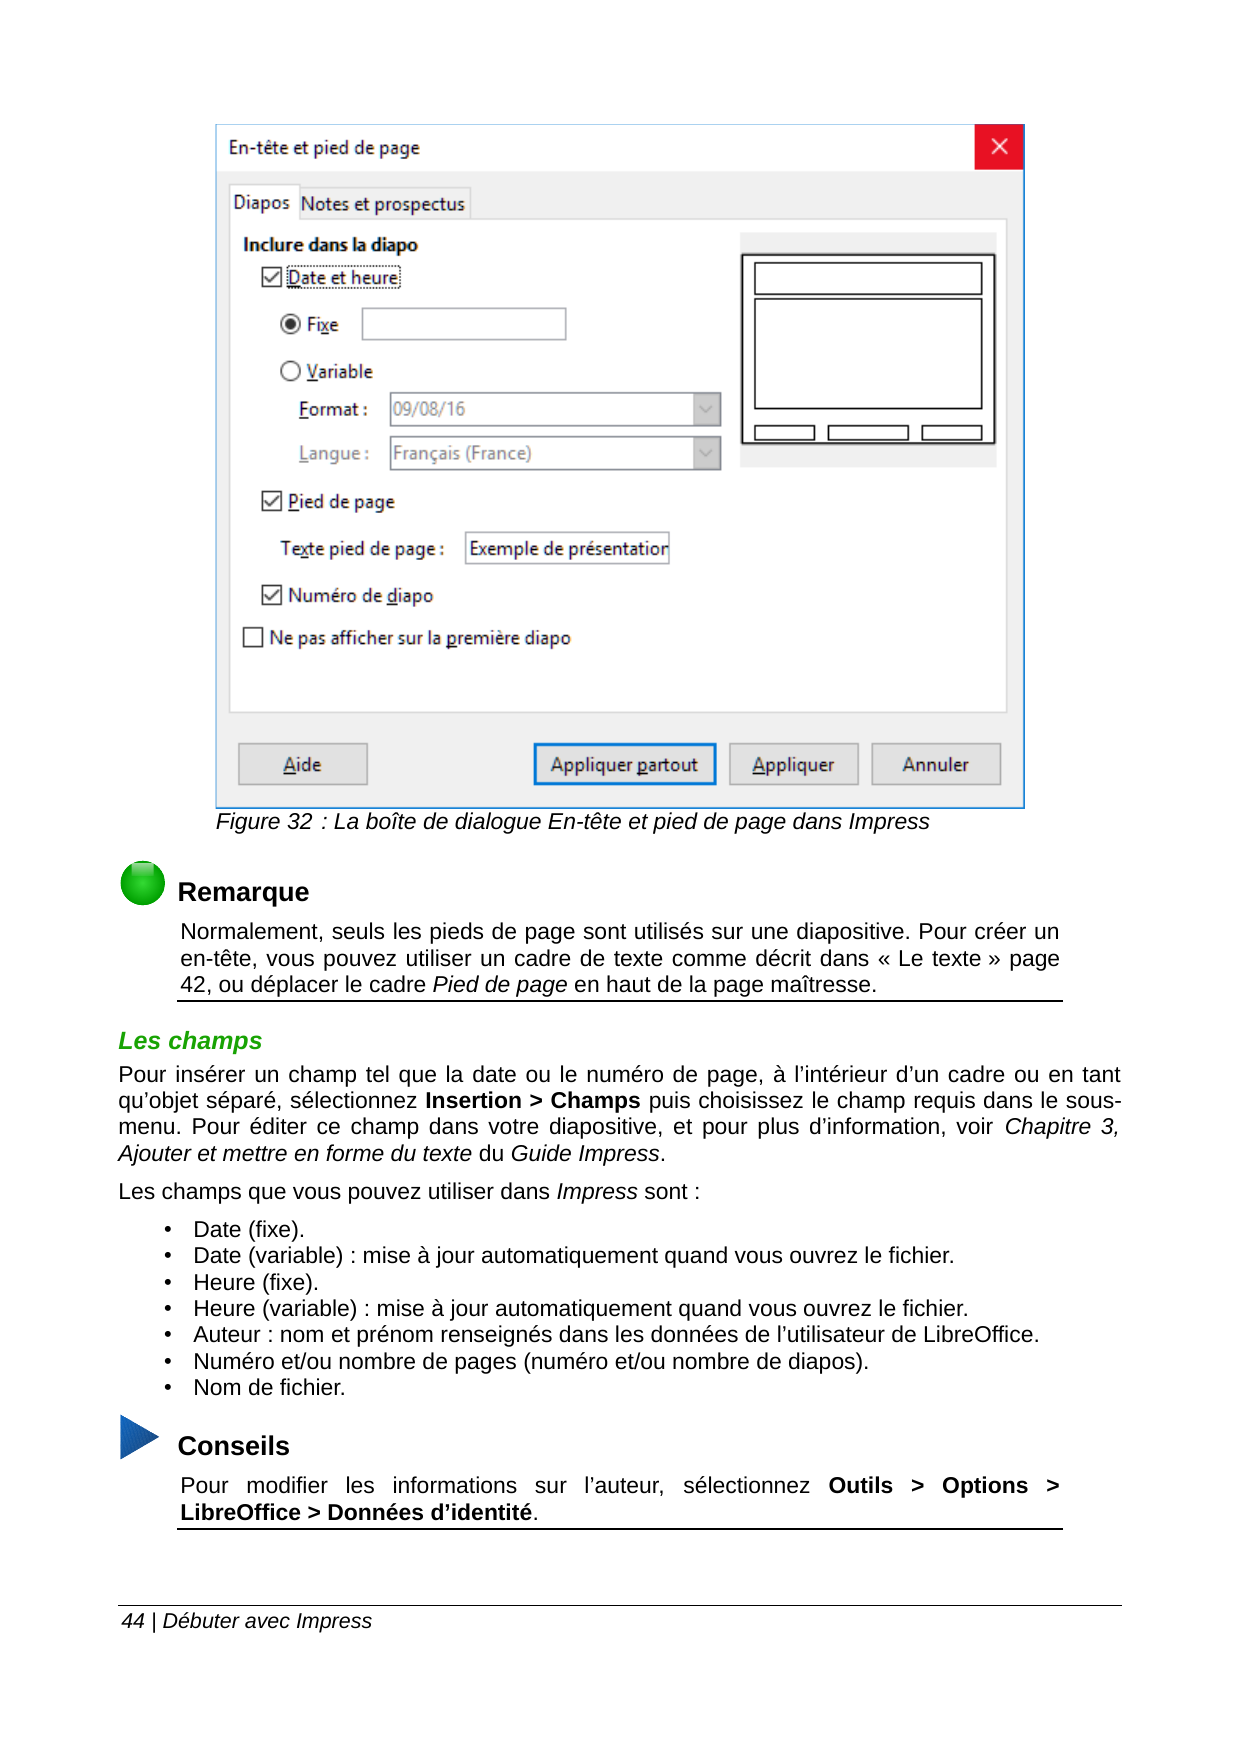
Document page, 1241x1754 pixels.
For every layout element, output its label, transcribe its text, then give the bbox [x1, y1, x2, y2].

text Normalement, seuls les pieds de page sont utilisés sur une diapositive. Pour créer un en-tête, vous pouvez utiliser un cadre de texte comme décrit dans « Le texte » page 42, ou déplacer le cadre Pied de page en haut de la page maîtresse. [177, 915, 1063, 1000]
list Heure (variable) : mise à jour automatiquement quand vous ouvrez le fichier. [164, 1295, 1122, 1321]
list Date (variable) : mise à jour automatiquement quand vous ouvrez le fichier. [164, 1242, 1122, 1269]
subtitle Conseils [118, 1412, 1122, 1462]
text Figure 32 : La boîte de dialogue En-tête et pied de page dans Impress [216, 809, 1025, 835]
list Auteur : nom et prénom renseignés dans les données de l’utilisateur de LibreOffice. [164, 1321, 1122, 1348]
list Numéro et/ou nombre de pages (numéro et/ou nombre de diapos). [164, 1348, 1122, 1374]
list Heure (fixe). [164, 1269, 1122, 1295]
subtitle Remarque [118, 858, 1122, 908]
text Pour insérer un champ tel que la date ou le numéro de page, à l’intérieur d’un cadre ou en tant qu’objet séparé, sélectionnez Insertion > Champs puis choisissez le champ requis dans le sous-menu. Pour éditer ce champ dans votre diapositive, et pour plus d’information, voir Chapitre 3, Ajouter et mettre en forme du texte du Guide Impress. [118, 1061, 1122, 1166]
picture [215, 124, 1025, 809]
list Date (fixe). [164, 1216, 1122, 1242]
subtitle Les champs [118, 1026, 1122, 1055]
list Nom de fichier. [164, 1374, 1122, 1400]
text Les champs que vous pouvez utiliser dans Impress sont : [118, 1178, 1122, 1204]
text Pour modifier les informations sur l’auteur, sélectionnez Outils > Options > LibreOffice > Données d’identité. [177, 1469, 1063, 1528]
